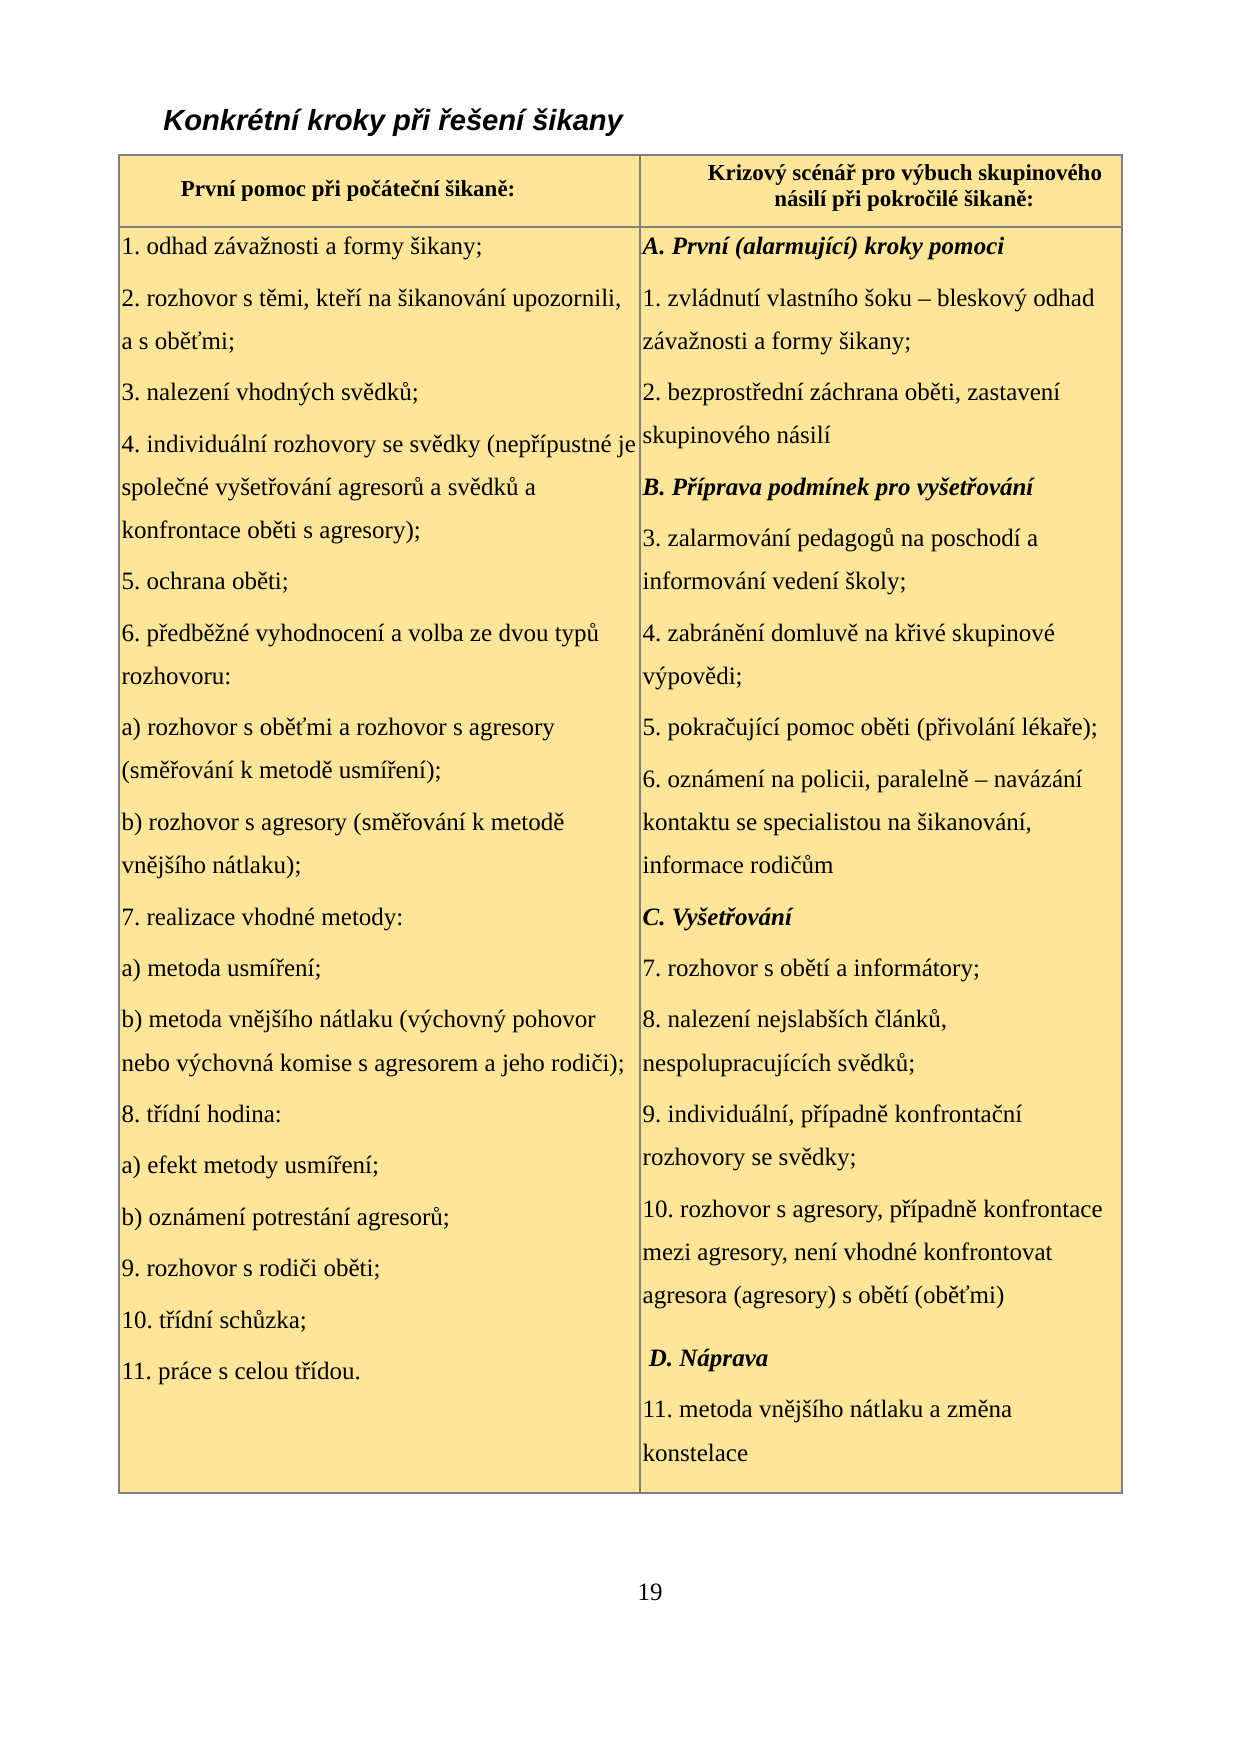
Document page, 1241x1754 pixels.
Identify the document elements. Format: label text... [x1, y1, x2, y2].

table_cell A. První (alarmující) kroky pomoci 1. zvládnutí vlastního šoku – bleskový odhad závažnosti a formy šikany; 2. bezprostřední záchrana oběti, zastavení skupinového násilí B. Příprava podmínek pro vyšetřování 3. zalarmování pedagogů na poschodí a informování vedení školy; 4. zabránění domluvě na křivé skupinové výpovědi; 5. pokračující pomoc oběti (přivolání lékaře); 6. oznámení na policii, paralelně – navázání kontaktu se specialistou na šikanování, informace rodičům C. Vyšetřování 7. rozhovor s obětí a informátory; 8. nalezení nejslabších článků, nespolupracujících svědků; 9. individuální, případně konfrontační rozhovory se svědky; 10. rozhovor s agresory, případně konfrontace mezi agresory, není vhodné konfrontovat agresora (agresory) s obětí (oběťmi) D. Náprava 11. metoda vnějšího nátlaku a změna konstelace [641, 228, 1121, 1492]
table_cell 1. odhad závažnosti a formy šikany; 2. rozhovor s těmi, kteří na šikanování upozornili, a s oběťmi; 3. nalezení vhodných svědků; 4. individuální rozhovory se svědky (nepřípustné je společné vyšetřování agresorů a svědků a konfrontace oběti s agresory); 5. ochrana oběti; 6. předběžné vyhodnocení a volba ze dvou typů rozhovoru: a) rozhovor s oběťmi a rozhovor s agresory (směřování k metodě usmíření); b) rozhovor s agresory (směřování k metodě vnějšího nátlaku); 7. realizace vhodné metody: a) metoda usmíření; b) metoda vnějšího nátlaku (výchovný pohovor nebo výchovná komise s agresorem a jeho rodiči); 8. třídní hodina: a) efekt metody usmíření; b) oznámení potrestání agresorů; 9. rozhovor s rodiči oběti; 10. třídní schůzka; 11. práce s celou třídou. [120, 228, 639, 1492]
subtitle Konkrétní kroky při řešení šikany [163, 102, 1122, 136]
table_header První pomoc při počáteční šikaně: [120, 156, 639, 226]
table_header Krizový scénář pro výbuch skupinového násilí při pokročilé šikaně: [641, 156, 1121, 226]
